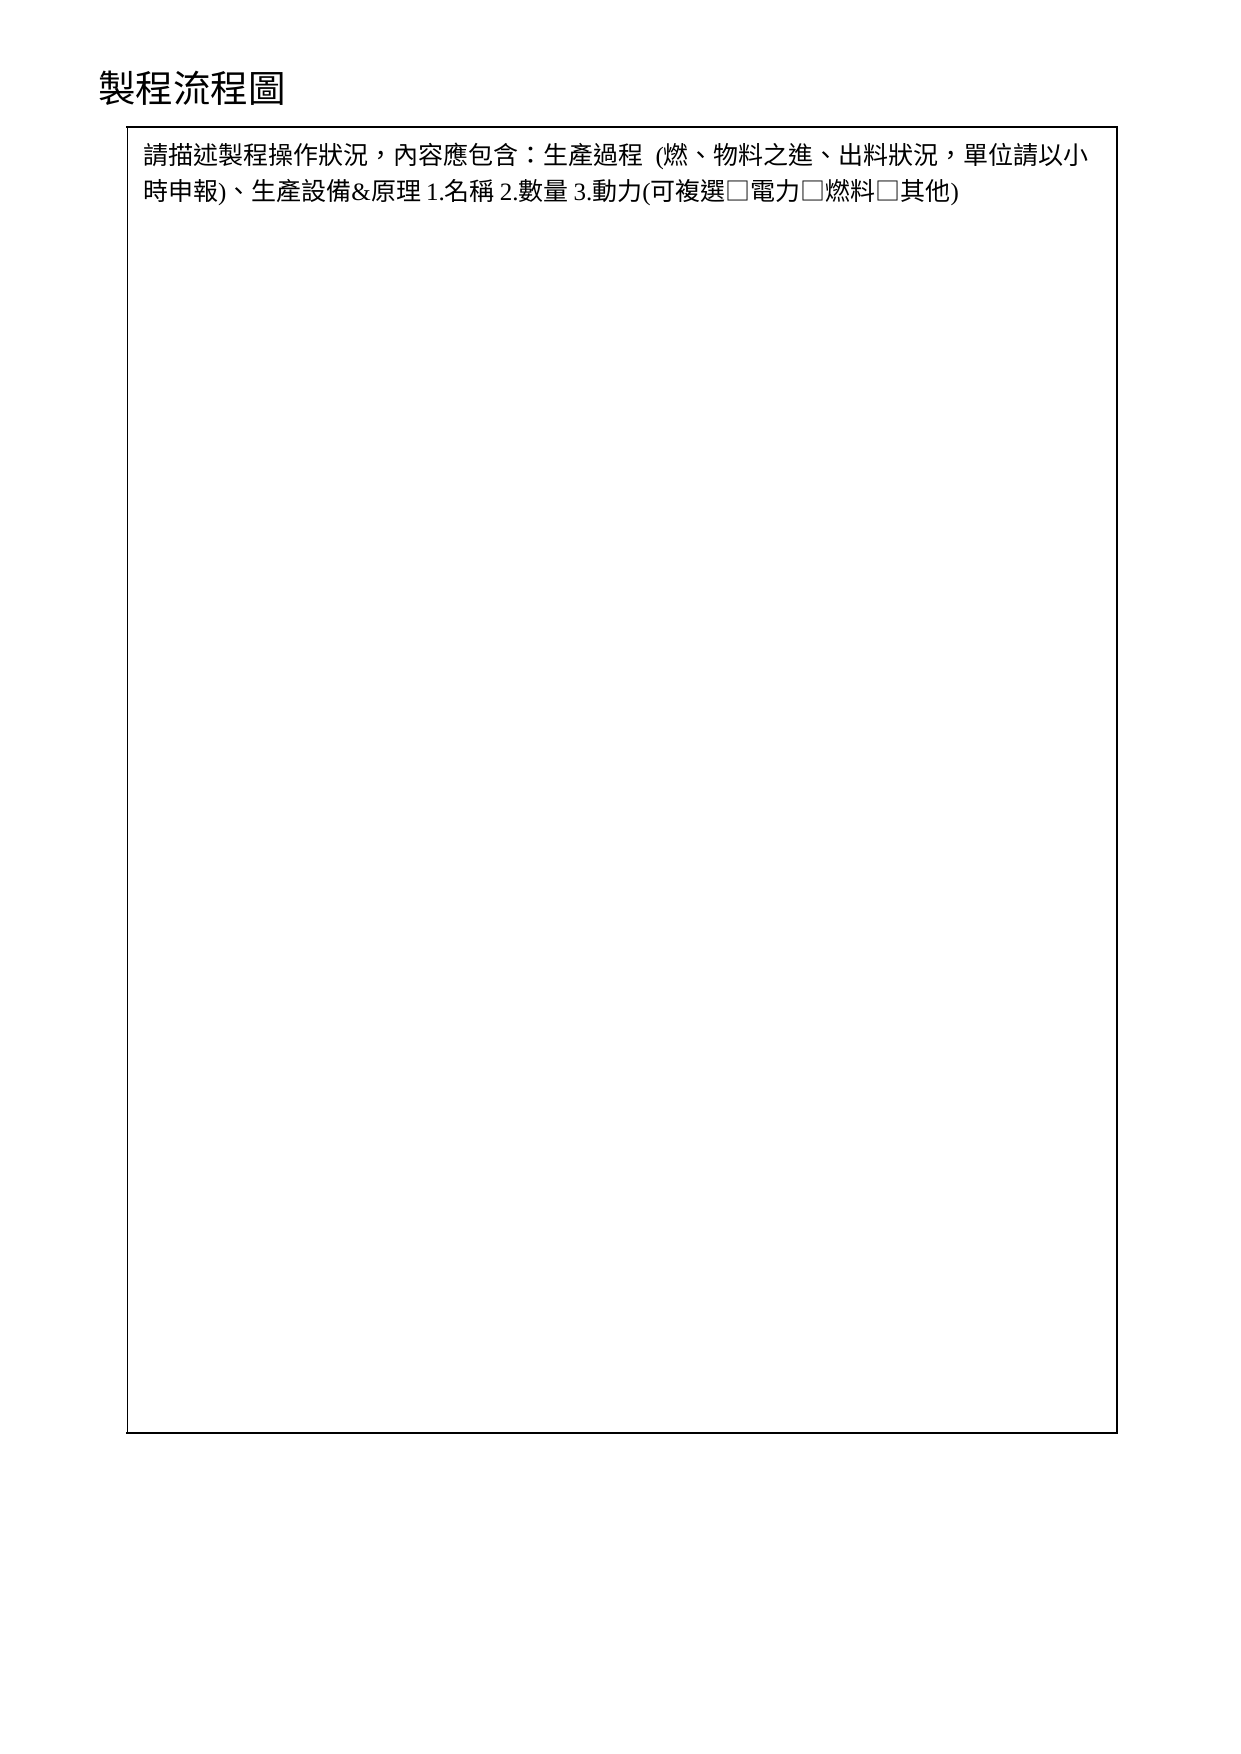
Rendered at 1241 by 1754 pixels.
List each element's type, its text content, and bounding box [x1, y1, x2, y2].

text 製程流程圖 [60, 59, 1232, 113]
text 請描述製程操作狀況，內容應包含：生產過程 (燃、物料之進、出料狀況，單位請以小時申報)、生產設備&原理1.名稱2.數量3.動力(可複選□電力□燃料□其他) [143, 135, 1101, 208]
